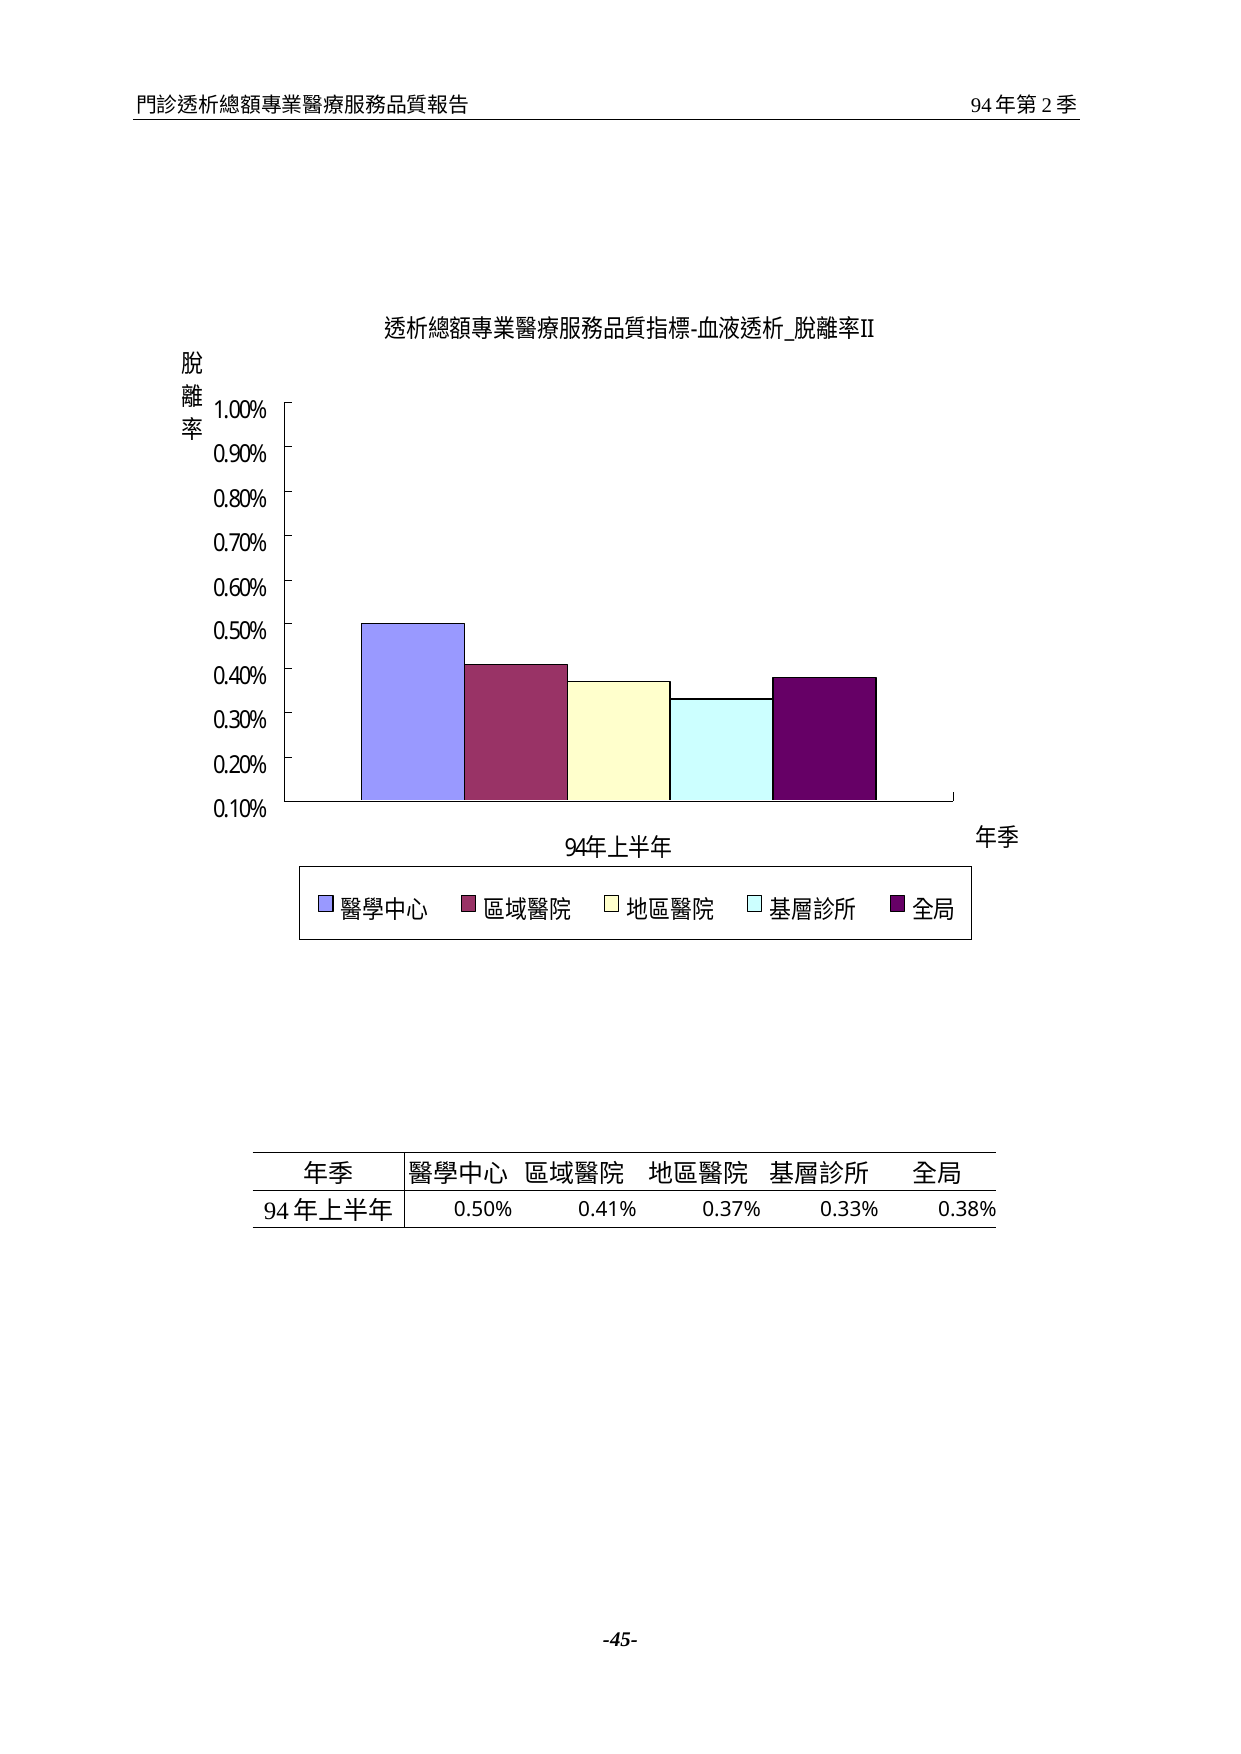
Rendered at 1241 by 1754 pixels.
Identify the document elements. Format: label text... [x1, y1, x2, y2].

table_cell 0.38% [879, 1191, 996, 1227]
table_header 醫學中心 [405, 1153, 512, 1189]
table_cell 0.41% [512, 1191, 636, 1227]
table_header 年季 [253, 1153, 404, 1189]
table_header 全局 [879, 1153, 996, 1189]
table_cell 0.33% [761, 1191, 878, 1227]
table_cell 94年上半年 [253, 1191, 404, 1227]
table_header 地區醫院 [636, 1153, 761, 1189]
table_cell 0.50% [405, 1191, 512, 1227]
table_header 區域醫院 [512, 1153, 636, 1189]
table_cell 0.37% [636, 1191, 761, 1227]
table_header 基層診所 [761, 1153, 878, 1189]
